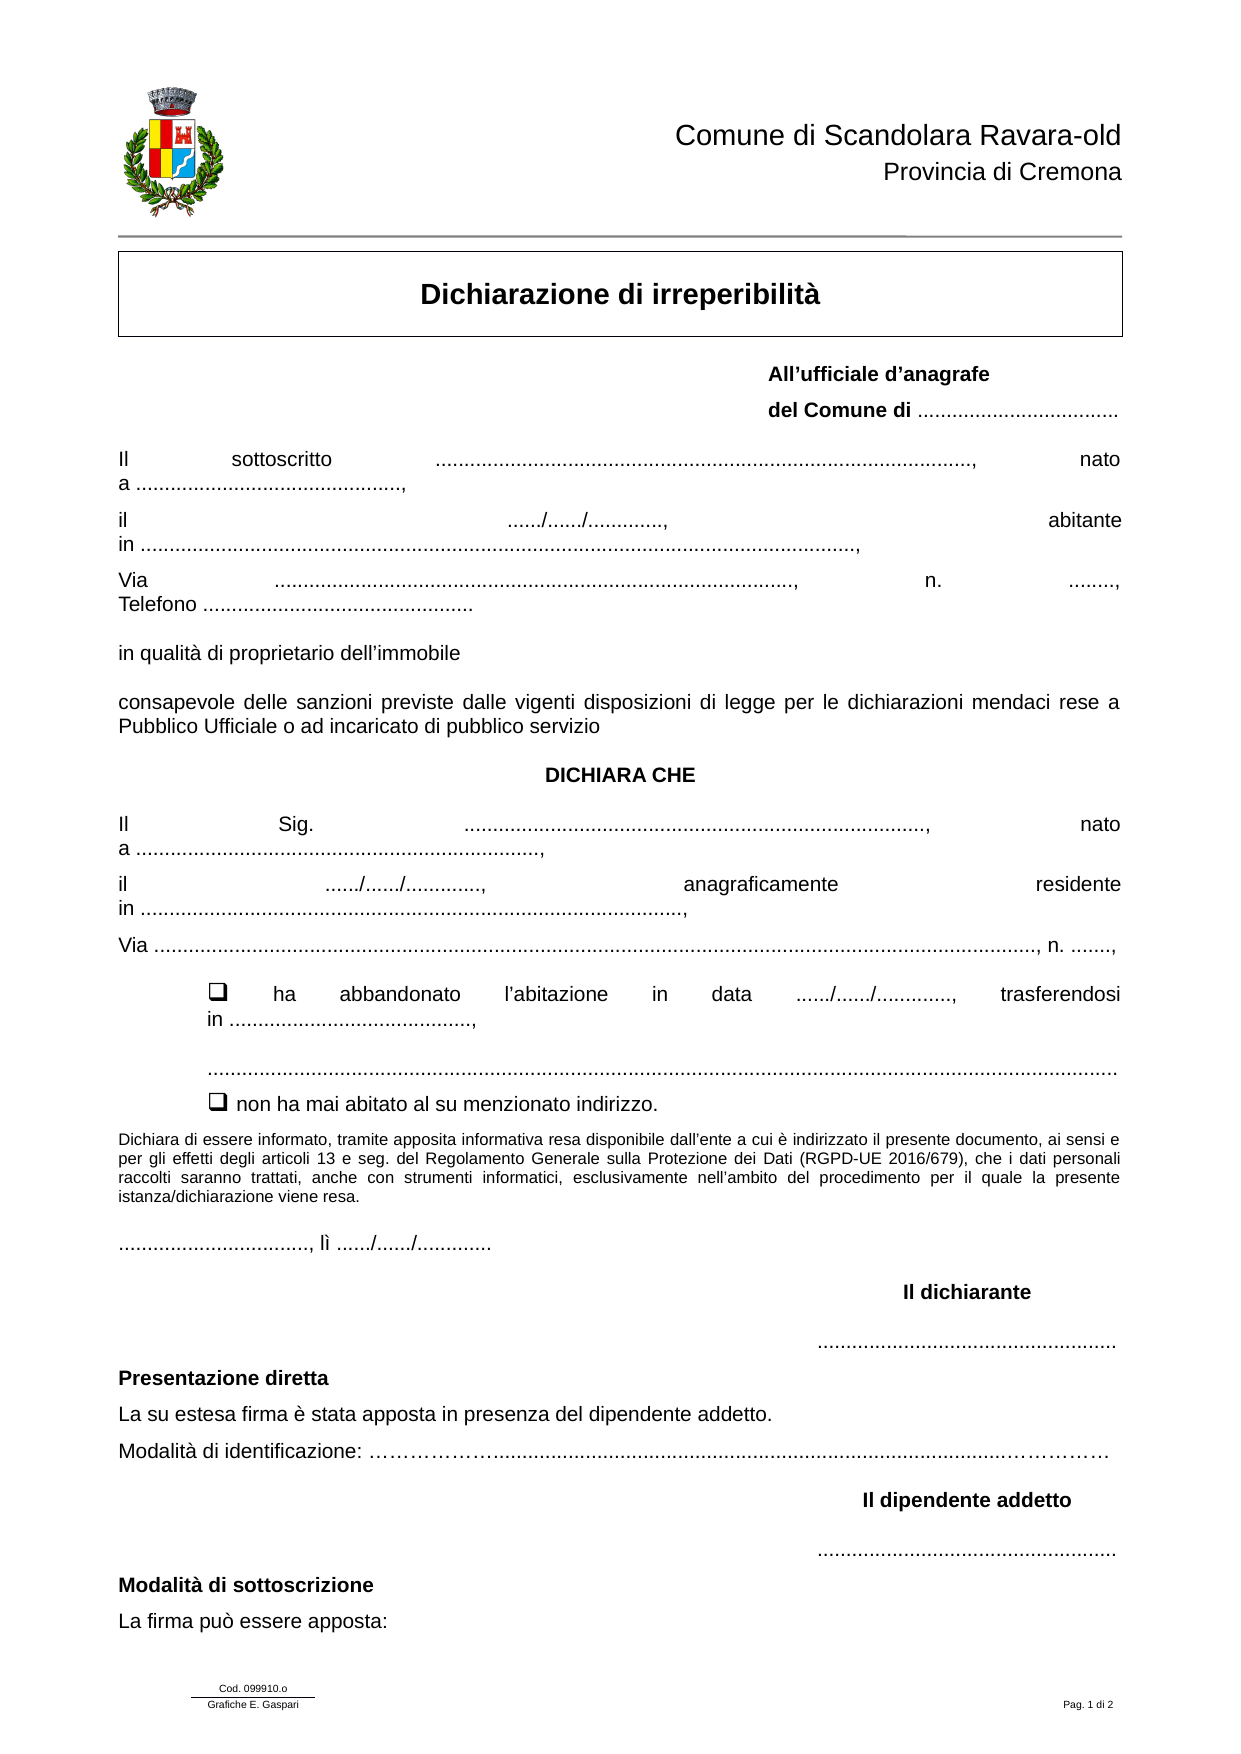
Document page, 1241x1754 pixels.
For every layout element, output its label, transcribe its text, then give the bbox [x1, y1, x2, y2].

subtitle il ....../....../............., abitante in ............................................................................................................................, [118, 508, 1122, 556]
text ................................., lì ....../....../............. [118, 1231, 1122, 1255]
subtitle del Comune di ................................... [768, 398, 1122, 422]
text .................................................... [812, 1536, 1122, 1560]
text Comune di Scandolara Ravara-old [224, 118, 1122, 152]
text  ha abbandonato l’abitazione in data ....../....../............., trasferendosi in .........................................., [207, 982, 1122, 1031]
text Modalità di sottoscrizione [118, 1573, 1122, 1597]
subtitle All’ufficiale d’anagrafe [768, 362, 1122, 386]
subtitle Presentazione diretta [118, 1366, 1122, 1389]
text Il Sig. ................................................................................, nato a ......................................................................, [118, 812, 1122, 860]
text  non ha mai abitato al su menzionato indirizzo. [207, 1092, 1122, 1117]
text La firma può essere apposta: [118, 1609, 1122, 1633]
text .................................................... [812, 1329, 1122, 1353]
text Modalità di identificazione: ……………….........................................................................................…………… [118, 1438, 1122, 1462]
text il ....../....../............., anagraficamente residente in .............................................................................................., [118, 872, 1122, 920]
subtitle Via .........................................................................................., n. ........, Telefono ............................................... [118, 568, 1122, 616]
text Via ........................................................................................................................................................., n. ......., [118, 933, 1122, 957]
picture [122, 87, 224, 219]
subtitle in qualità di proprietario dell’immobile [118, 641, 1122, 665]
subtitle Il sottoscritto ............................................................................................., nato a .............................................., [118, 447, 1122, 495]
text Dichiara di essere informato, tramite apposita informativa resa disponibile dall’ente a cui è indirizzato il presente documento, ai sensi e per gli effetti degli articoli 13 e seg. del Regolamento Generale sulla Protezione dei Dati (RGPD-UE 2016/679), che i dati personali raccolti saranno trattati, anche con strumenti informatici, esclusivamente nell’ambito del procedimento per il quale la presente istanza/dichiarazione viene resa. [118, 1129, 1122, 1206]
subtitle DICHIARA CHE [118, 763, 1122, 787]
text Il dipendente addetto [812, 1487, 1122, 1511]
text Il dichiarante [812, 1280, 1122, 1304]
table_header Dichiarazione di irreperibilità [119, 252, 1122, 336]
subtitle consapevole delle sanzioni previste dalle vigenti disposizioni di legge per le dichiarazioni mendaci rese a Pubblico Ufficiale o ad incaricato di pubblico servizio [118, 690, 1122, 738]
text .............................................................................................................................................................. [207, 1056, 1122, 1079]
text La su estesa firma è stata apposta in presenza del dipendente addetto. [118, 1402, 1122, 1426]
text Provincia di Cremona [224, 157, 1122, 185]
